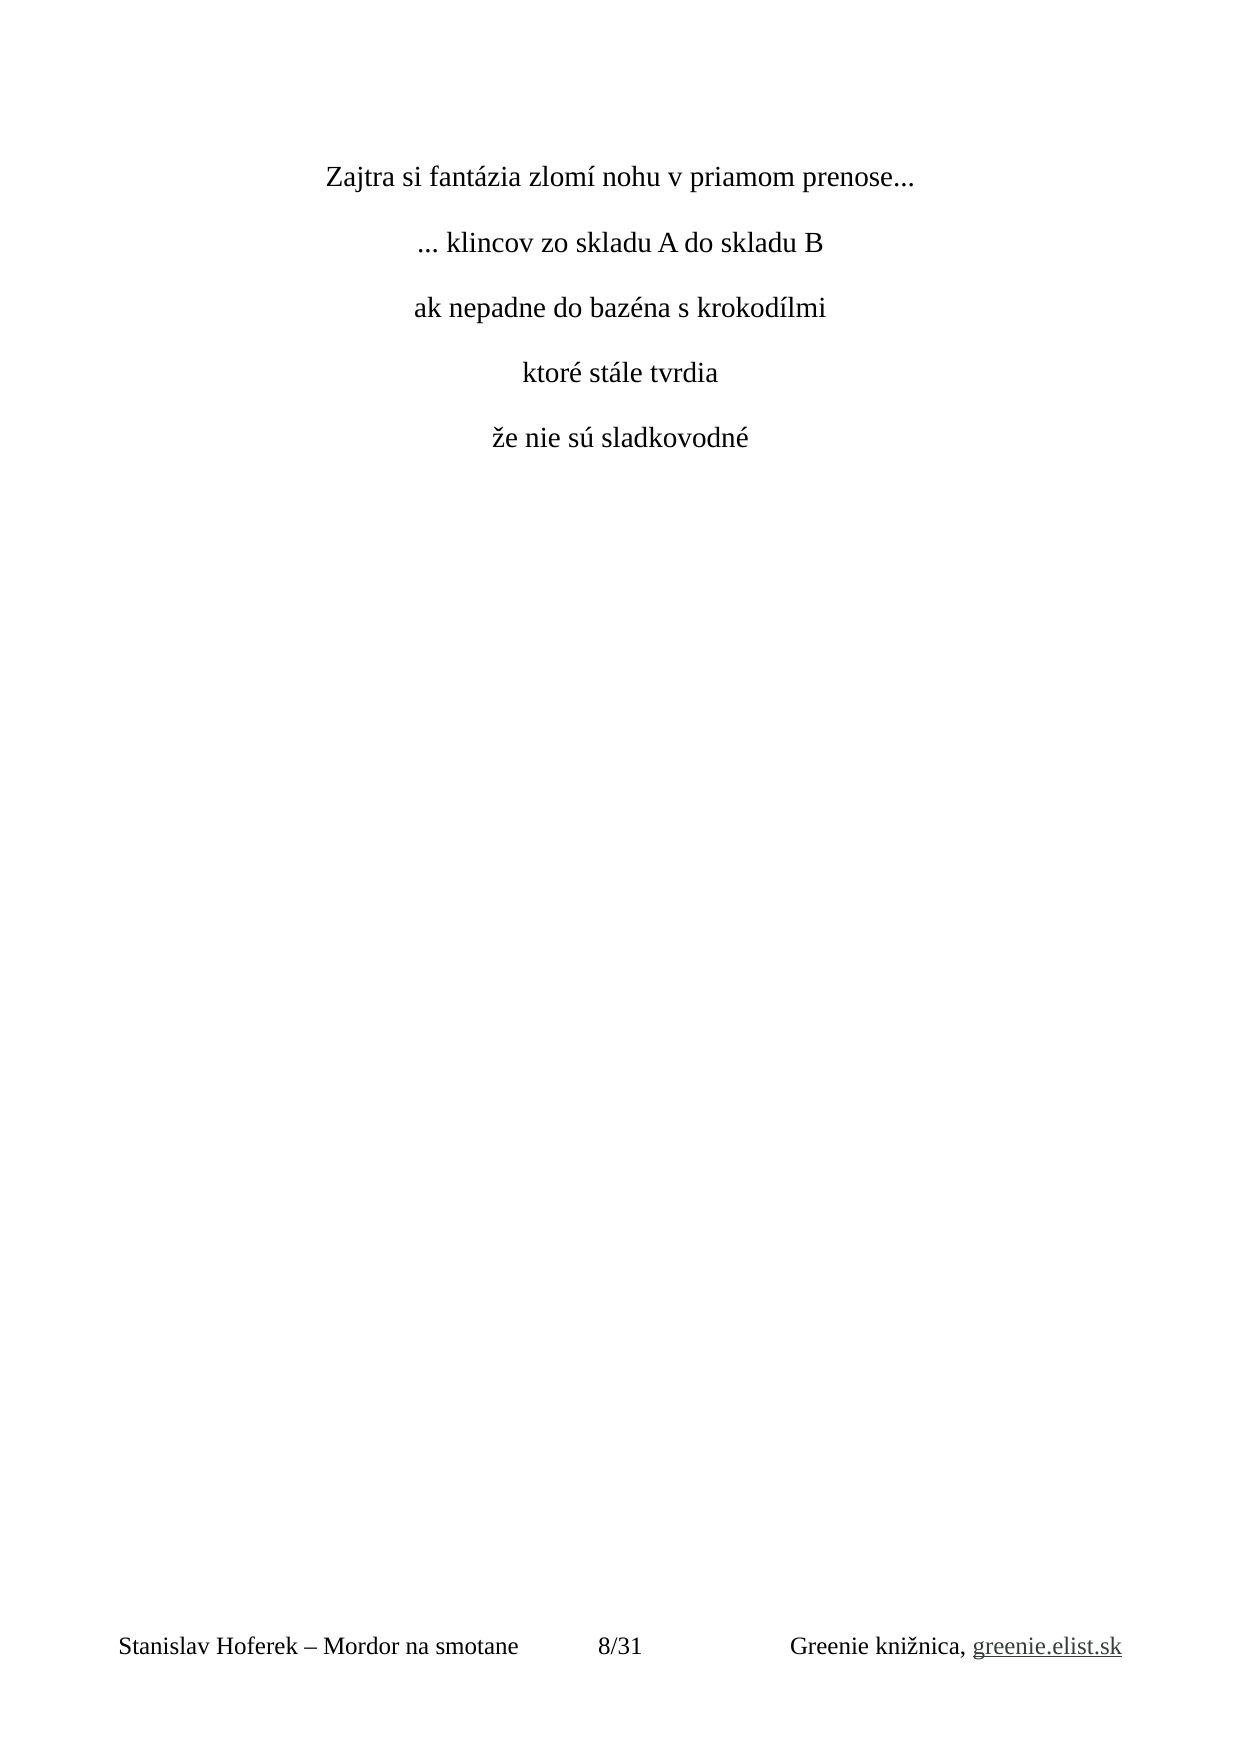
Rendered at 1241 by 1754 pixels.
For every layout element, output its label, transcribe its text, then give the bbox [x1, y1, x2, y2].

text Zajtra si fantázia zlomí nohu v priamom prenose... [106, 159, 1134, 193]
text ktoré stále tvrdia [106, 355, 1134, 388]
text že nie sú sladkovodné [106, 420, 1134, 453]
text ... klincov zo skladu A do skladu B [106, 225, 1134, 258]
text ak nepadne do bazéna s krokodílmi [106, 290, 1134, 323]
